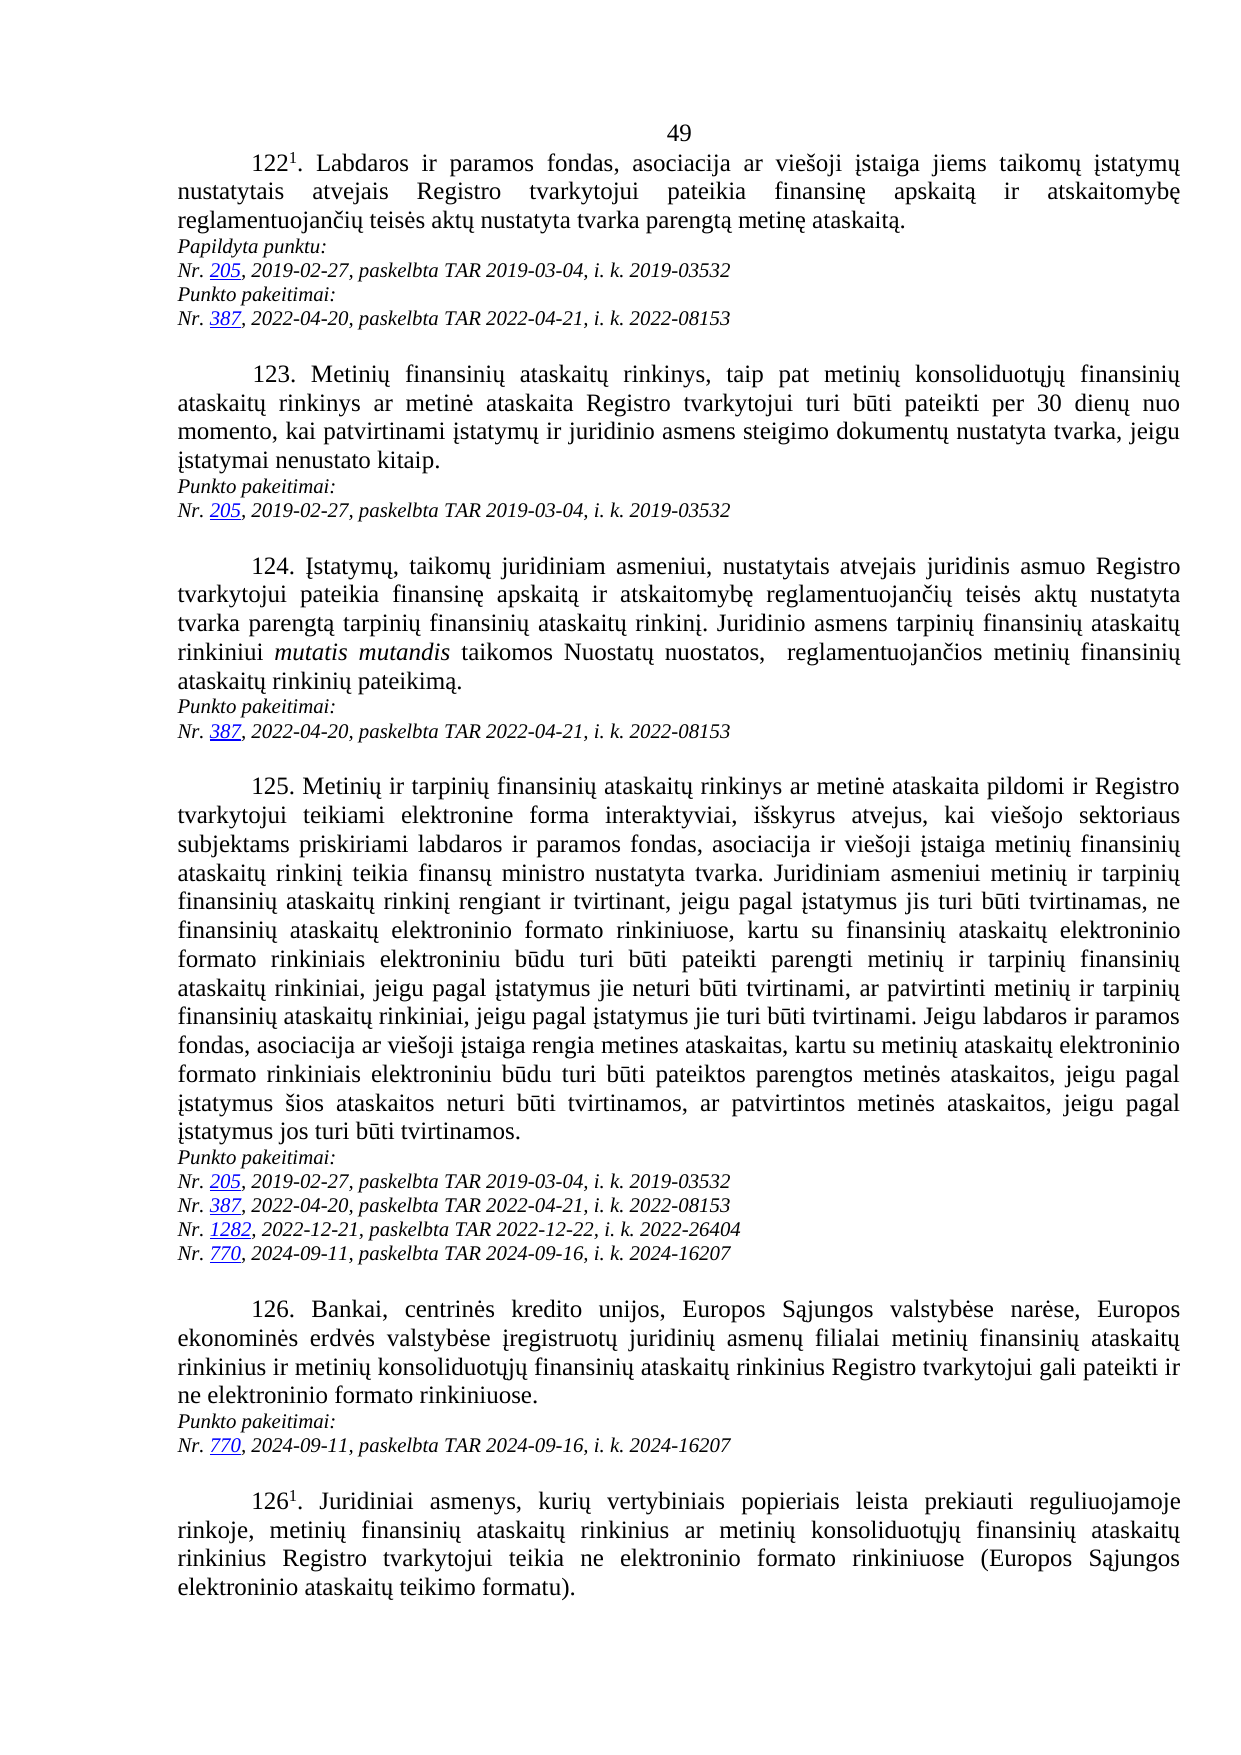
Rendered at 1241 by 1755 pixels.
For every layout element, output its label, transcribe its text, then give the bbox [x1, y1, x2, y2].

text Punkto pakeitimai: [177, 474, 1181, 498]
text 1221. Labdaros ir paramos fondas, asociacija ar viešoji įstaiga jiems taikomų įstatymų nustatytais atvejais Registro tvarkytojui pateikia finansinę apskaitą ir atskaitomybę reglamentuojančių teisės aktų nustatyta tvarka parengtą metinę ataskaitą. [177, 148, 1181, 234]
text 1261. Juridiniai asmenys, kurių vertybiniais popieriais leista prekiauti reguliuojamoje rinkoje, metinių finansinių ataskaitų rinkinius ar metinių konsoliduotųjų finansinių ataskaitų rinkinius Registro tvarkytojui teikia ne elektroninio formato rinkiniuose (Europos Sąjungos elektroninio ataskaitų teikimo formatu). [177, 1486, 1181, 1601]
text Nr. 387, 2022-04-20, paskelbta TAR 2022-04-21, i. k. 2022-08153 [177, 1193, 1181, 1217]
text Punkto pakeitimai: [177, 1409, 1181, 1433]
text Nr. 1282, 2022-12-21, paskelbta TAR 2022-12-22, i. k. 2022-26404 [177, 1217, 1181, 1241]
text 126. Bankai, centrinės kredito unijos, Europos Sąjungos valstybėse narėse, Europos ekonominės erdvės valstybėse įregistruotų juridinių asmenų filialai metinių finansinių ataskaitų rinkinius ir metinių konsoliduotųjų finansinių ataskaitų rinkinius Registro tvarkytojui gali pateikti ir ne elektroninio formato rinkiniuose. [177, 1294, 1181, 1409]
text 124. Įstatymų, taikomų juridiniam asmeniui, nustatytais atvejais juridinis asmuo Registro tvarkytojui pateikia finansinę apskaitą ir atskaitomybę reglamentuojančių teisės aktų nustatyta tvarka parengtą tarpinių finansinių ataskaitų rinkinį. Juridinio asmens tarpinių finansinių ataskaitų rinkiniui mutatis mutandis taikomos Nuostatų nuostatos, reglamentuojančios metinių finansinių ataskaitų rinkinių pateikimą. [177, 551, 1181, 694]
text Nr. 205, 2019-02-27, paskelbta TAR 2019-03-04, i. k. 2019-03532 [177, 498, 1181, 522]
text Nr. 770, 2024-09-11, paskelbta TAR 2024-09-16, i. k. 2024-16207 [177, 1433, 1181, 1457]
text Papildyta punktu: [177, 234, 1181, 258]
text Nr. 387, 2022-04-20, paskelbta TAR 2022-04-21, i. k. 2022-08153 [177, 306, 1181, 330]
text Nr. 770, 2024-09-11, paskelbta TAR 2024-09-16, i. k. 2024-16207 [177, 1241, 1181, 1265]
text 125. Metinių ir tarpinių finansinių ataskaitų rinkinys ar metinė ataskaita pildomi ir Registro tvarkytojui teikiami elektronine forma interaktyviai, išskyrus atvejus, kai viešojo sektoriaus subjektams priskiriami labdaros ir paramos fondas, asociacija ir viešoji įstaiga metinių finansinių ataskaitų rinkinį teikia finansų ministro nustatyta tvarka. Juridiniam asmeniui metinių ir tarpinių finansinių ataskaitų rinkinį rengiant ir tvirtinant, jeigu pagal įstatymus jis turi būti tvirtinamas, ne finansinių ataskaitų elektroninio formato rinkiniuose, kartu su finansinių ataskaitų elektroninio formato rinkiniais elektroniniu būdu turi būti pateikti parengti metinių ir tarpinių finansinių ataskaitų rinkiniai, jeigu pagal įstatymus jie neturi būti tvirtinami, ar patvirtinti metinių ir tarpinių finansinių ataskaitų rinkiniai, jeigu pagal įstatymus jie turi būti tvirtinami. Jeigu labdaros ir paramos fondas, asociacija ar viešoji įstaiga rengia metines ataskaitas, kartu su metinių ataskaitų elektroninio formato rinkiniais elektroniniu būdu turi būti pateiktos parengtos metinės ataskaitos, jeigu pagal įstatymus šios ataskaitos neturi būti tvirtinamos, ar patvirtintos metinės ataskaitos, jeigu pagal įstatymus jos turi būti tvirtinamos. [177, 771, 1181, 1145]
text Punkto pakeitimai: [177, 694, 1181, 718]
text 123. Metinių finansinių ataskaitų rinkinys, taip pat metinių konsoliduotųjų finansinių ataskaitų rinkinys ar metinė ataskaita Registro tvarkytojui turi būti pateikti per 30 dienų nuo momento, kai patvirtinami įstatymų ir juridinio asmens steigimo dokumentų nustatyta tvarka, jeigu įstatymai nenustato kitaip. [177, 359, 1181, 474]
text Nr. 205, 2019-02-27, paskelbta TAR 2019-03-04, i. k. 2019-03532 [177, 1169, 1181, 1193]
text Nr. 205, 2019-02-27, paskelbta TAR 2019-03-04, i. k. 2019-03532 [177, 258, 1181, 282]
text Punkto pakeitimai: [177, 1145, 1181, 1169]
text Nr. 387, 2022-04-20, paskelbta TAR 2022-04-21, i. k. 2022-08153 [177, 718, 1181, 743]
text Punkto pakeitimai: [177, 282, 1181, 306]
